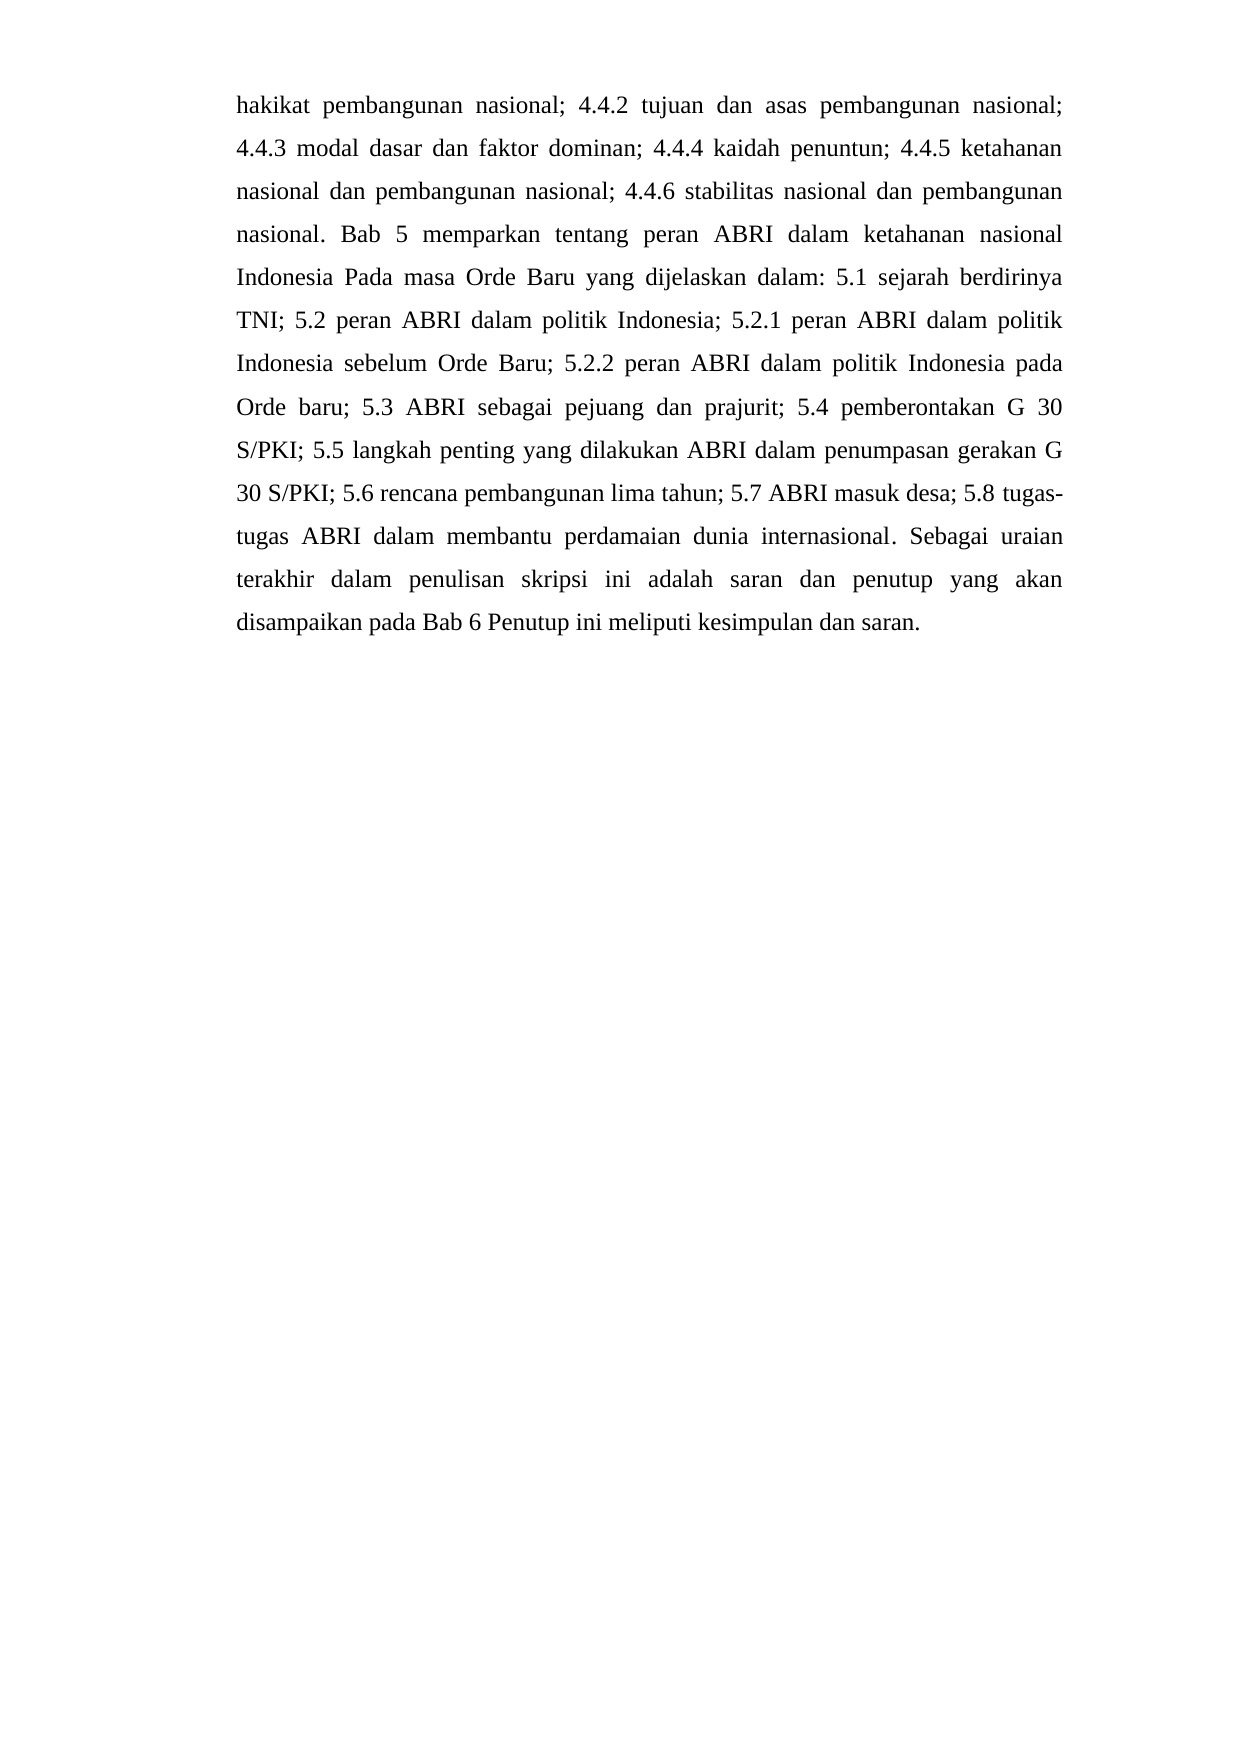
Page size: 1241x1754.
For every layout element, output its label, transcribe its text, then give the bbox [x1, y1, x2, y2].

text hakikat pembangunan nasional; 4.4.2 tujuan dan asas pembangunan nasional; 4.4.3 modal dasar dan faktor dominan; 4.4.4 kaidah penuntun; 4.4.5 ketahanan nasional dan pembangunan nasional; 4.4.6 stabilitas nasional dan pembangunan nasional. Bab 5 memparkan tentang peran ABRI dalam ketahanan nasional Indonesia Pada masa Orde Baru yang dijelaskan dalam: 5.1 sejarah berdirinya TNI; 5.2 peran ABRI dalam politik Indonesia; 5.2.1 peran ABRI dalam politik Indonesia sebelum Orde Baru; 5.2.2 peran ABRI dalam politik Indonesia pada Orde baru; 5.3 ABRI sebagai pejuang dan prajurit; 5.4 pemberontakan G 30 S/PKI; 5.5 langkah penting yang dilakukan ABRI dalam penumpasan gerakan G 30 S/PKI; 5.6 rencana pembangunan lima tahun; 5.7 ABRI masuk desa; 5.8 tugas-tugas ABRI dalam membantu perdamaian dunia internasional. Sebagai uraian terakhir dalam penulisan skripsi ini adalah saran dan penutup yang akan disampaikan pada Bab 6 Penutup ini meliputi kesimpulan dan saran. [236, 90, 1063, 636]
